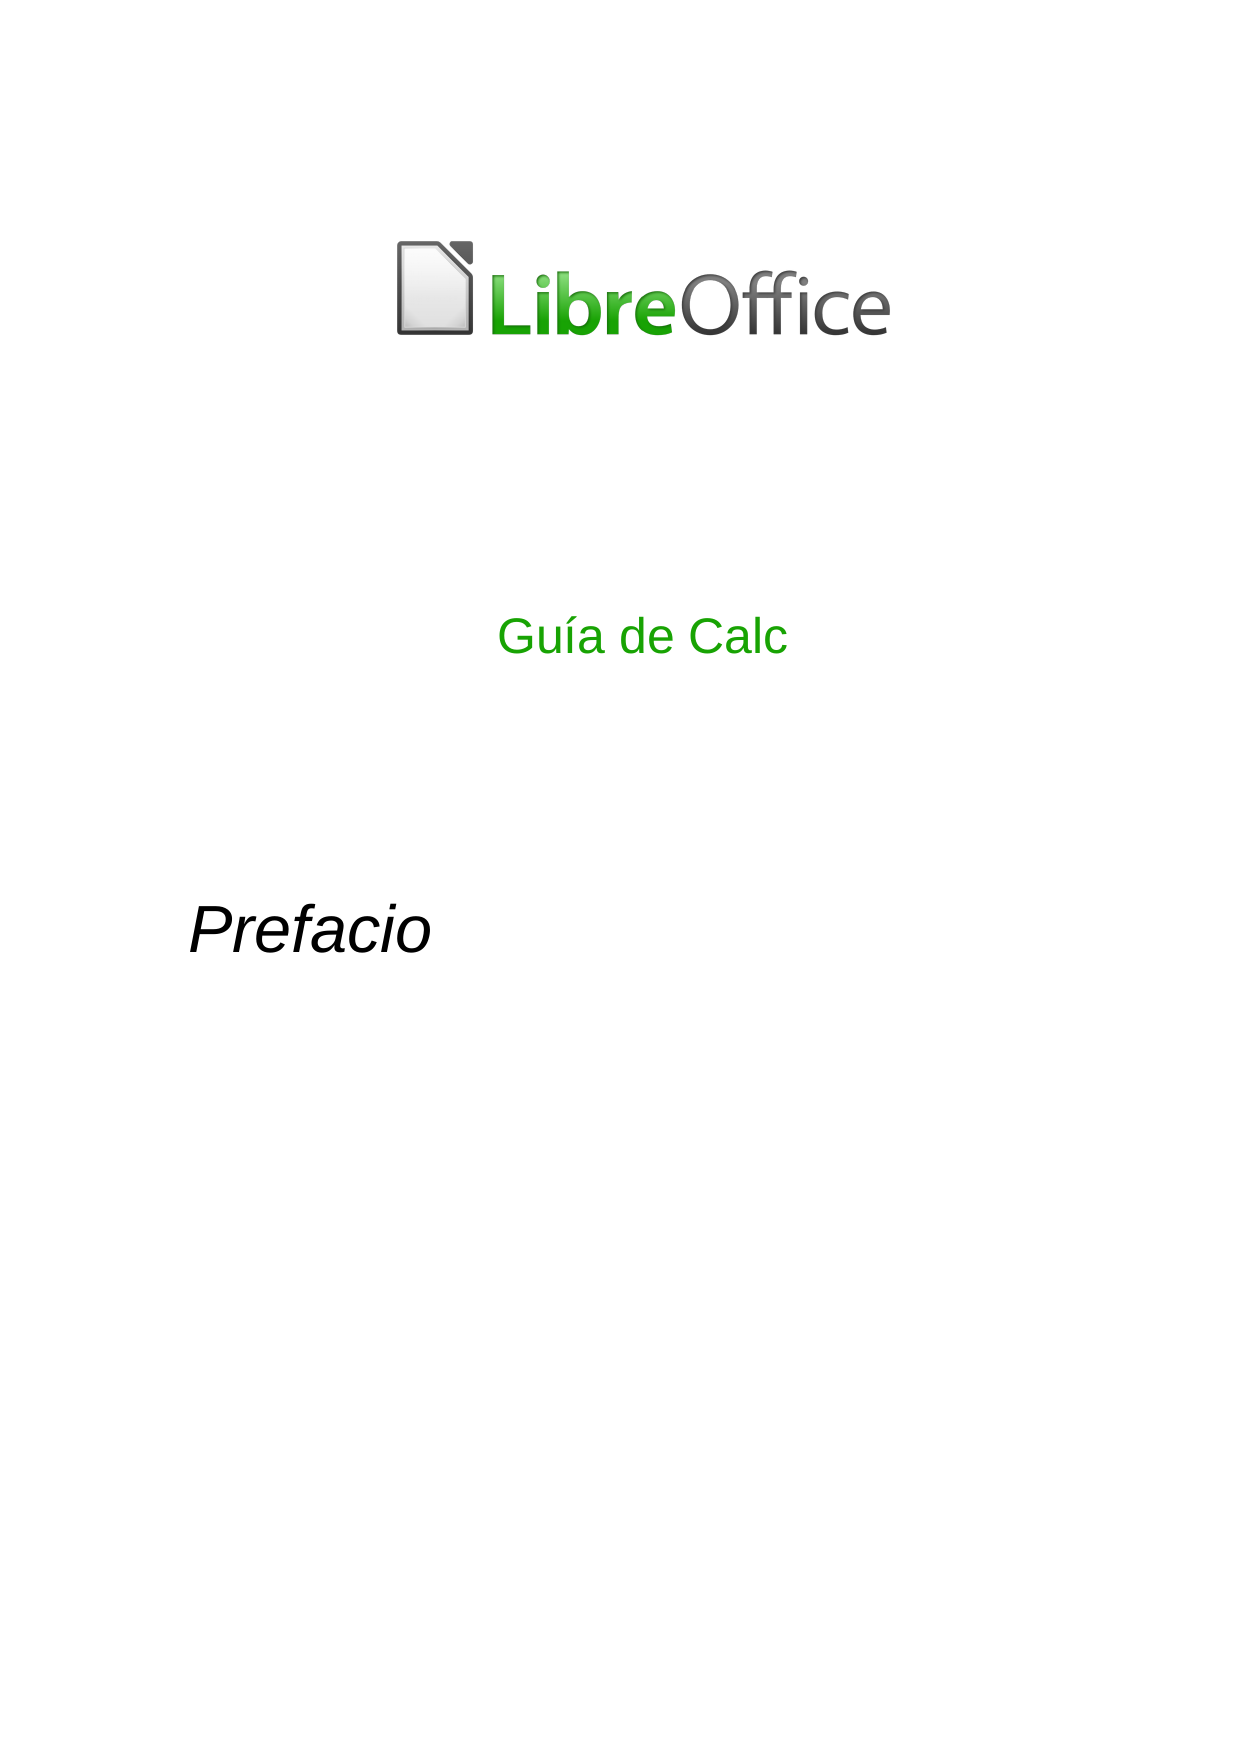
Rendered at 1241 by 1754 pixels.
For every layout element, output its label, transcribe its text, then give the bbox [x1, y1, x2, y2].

text Guía de Calc [188, 607, 1098, 664]
title Prefacio [188, 889, 1098, 966]
picture [392, 236, 893, 342]
